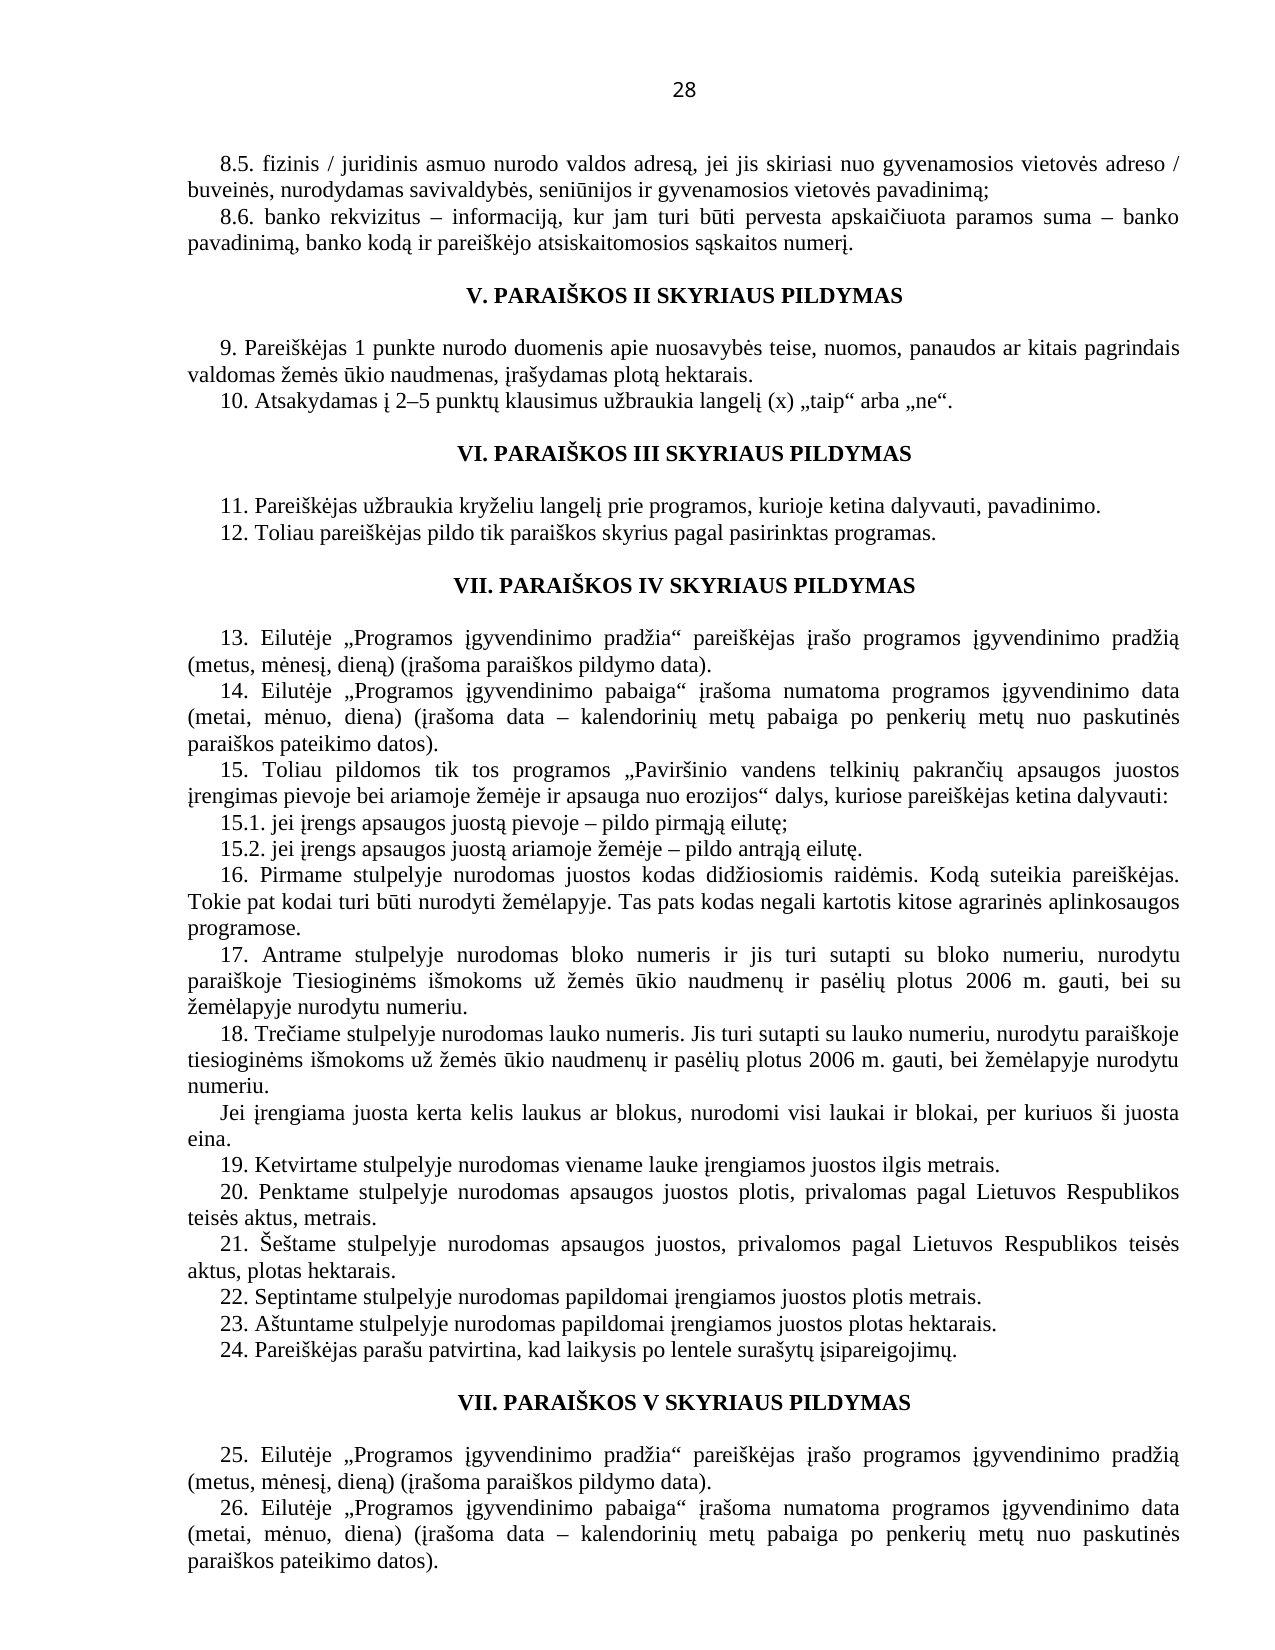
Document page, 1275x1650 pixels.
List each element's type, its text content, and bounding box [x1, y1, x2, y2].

text V. PARAIŠKOS II SKYRIAUS PILDYMAS [187, 282, 1181, 308]
text 8.5. fizinis / juridinis asmuo nurodo valdos adresą, jei jis skiriasi nuo gyvenamosios vietovės adreso / buveinės, nurodydamas savivaldybės, seniūnijos ir gyvenamosios vietovės pavadinimą; [187, 150, 1181, 203]
text 26. Eilutėje „Programos įgyvendinimo pabaiga“ įrašoma numatoma programos įgyvendinimo data (metai, mėnuo, diena) (įrašoma data – kalendorinių metų pabaiga po penkerių metų nuo paskutinės paraiškos pateikimo datos). [187, 1494, 1181, 1573]
text 19. Ketvirtame stulpelyje nurodomas viename lauke įrengiamos juostos ilgis metrais. [187, 1151, 1181, 1178]
text 16. Pirmame stulpelyje nurodomas juostos kodas didžiosiomis raidėmis. Kodą suteikia pareiškėjas. Tokie pat kodai turi būti nurodyti žemėlapyje. Tas pats kodas negali kartotis kitose agrarinės aplinkosaugos programose. [187, 862, 1181, 941]
text 13. Eilutėje „Programos įgyvendinimo pradžia“ pareiškėjas įrašo programos įgyvendinimo pradžią (metus, mėnesį, dieną) (įrašoma paraiškos pildymo data). [187, 624, 1181, 677]
text Jei įrengiama juosta kerta kelis laukus ar blokus, nurodomi visi laukai ir blokai, per kuriuos ši juosta eina. [187, 1099, 1181, 1151]
text 11. Pareiškėjas užbraukia kryželiu langelį prie programos, kurioje ketina dalyvauti, pavadinimo. [187, 493, 1181, 519]
text VII. PARAIŠKOS V SKYRIAUS PILDYMAS [187, 1389, 1181, 1415]
text 9. Pareiškėjas 1 punkte nurodo duomenis apie nuosavybės teise, nuomos, panaudos ar kitais pagrindais valdomas žemės ūkio naudmenas, įrašydamas plotą hektarais. [187, 334, 1181, 387]
text 22. Septintame stulpelyje nurodomas papildomai įrengiamos juostos plotis metrais. [187, 1283, 1181, 1309]
text 21. Šeštame stulpelyje nurodomas apsaugos juostos, privalomos pagal Lietuvos Respublikos teisės aktus, plotas hektarais. [187, 1231, 1181, 1283]
text 8.6. banko rekvizitus – informaciją, kur jam turi būti pervesta apskaičiuota paramos suma – banko pavadinimą, banko kodą ir pareiškėjo atsiskaitomosios sąskaitos numerį. [187, 203, 1181, 255]
text 14. Eilutėje „Programos įgyvendinimo pabaiga“ įrašoma numatoma programos įgyvendinimo data (metai, mėnuo, diena) (įrašoma data – kalendorinių metų pabaiga po penkerių metų nuo paskutinės paraiškos pateikimo datos). [187, 677, 1181, 756]
text 12. Toliau pareiškėjas pildo tik paraiškos skyrius pagal pasirinktas programas. [187, 519, 1181, 545]
text 24. Pareiškėjas parašu patvirtina, kad laikysis po lentele surašytų įsipareigojimų. [187, 1336, 1181, 1362]
text VII. PARAIŠKOS IV SKYRIAUS PILDYMAS [187, 572, 1181, 598]
text 17. Antrame stulpelyje nurodomas bloko numeris ir jis turi sutapti su bloko numeriu, nurodytu paraiškoje Tiesioginėms išmokoms už žemės ūkio naudmenų ir pasėlių plotus 2006 m. gauti, bei su žemėlapyje nurodytu numeriu. [187, 941, 1181, 1020]
text 20. Penktame stulpelyje nurodomas apsaugos juostos plotis, privalomas pagal Lietuvos Respublikos teisės aktus, metrais. [187, 1178, 1181, 1231]
text 23. Aštuntame stulpelyje nurodomas papildomai įrengiamos juostos plotas hektarais. [187, 1309, 1181, 1336]
text 15. Toliau pildomos tik tos programos „Paviršinio vandens telkinių pakrančių apsaugos juostos įrengimas pievoje bei ariamoje žemėje ir apsauga nuo erozijos“ dalys, kuriose pareiškėjas ketina dalyvauti: [187, 756, 1181, 809]
text 25. Eilutėje „Programos įgyvendinimo pradžia“ pareiškėjas įrašo programos įgyvendinimo pradžią (metus, mėnesį, dieną) (įrašoma paraiškos pildymo data). [187, 1441, 1181, 1494]
text 15.2. jei įrengs apsaugos juostą ariamoje žemėje – pildo antrąją eilutę. [187, 835, 1181, 862]
text 10. Atsakydamas į 2–5 punktų klausimus užbraukia langelį (x) „taip“ arba „ne“. [187, 387, 1181, 413]
text 18. Trečiame stulpelyje nurodomas lauko numeris. Jis turi sutapti su lauko numeriu, nurodytu paraiškoje tiesioginėms išmokoms už žemės ūkio naudmenų ir pasėlių plotus 2006 m. gauti, bei žemėlapyje nurodytu numeriu. [187, 1020, 1181, 1099]
text 15.1. jei įrengs apsaugos juostą pievoje – pildo pirmąją eilutę; [187, 809, 1181, 835]
text VI. PARAIŠKOS III SKYRIAUS PILDYMAS [187, 440, 1181, 466]
